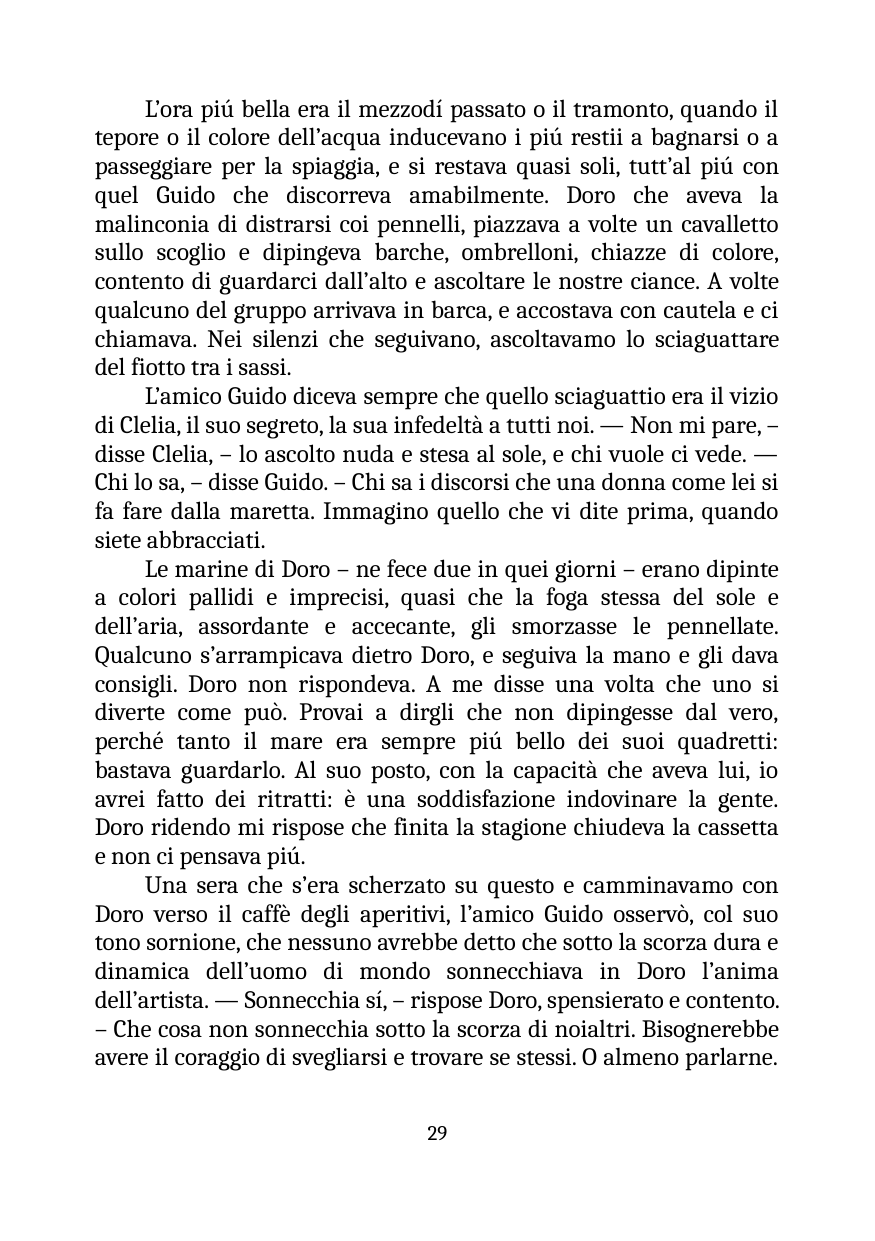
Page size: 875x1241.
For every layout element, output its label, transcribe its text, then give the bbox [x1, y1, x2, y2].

text L’ora piú bella era il mezzodí passato o il tramonto, quando il tepore o il colore dell’acqua inducevano i piú restii a bagnarsi o a passeggiare per la spiaggia, e si restava quasi soli, tutt’al piú con quel Guido che discorreva amabilmente. Doro che aveva la malinconia di distrarsi coi pennelli, piazzava a volte un cavalletto sullo scoglio e dipingeva barche, ombrelloni, chiazze di colore, contento di guardarci dall’alto e ascoltare le nostre ciance. A volte qualcuno del gruppo arrivava in barca, e accostava con cautela e ci chiamava. Nei silenzi che seguivano, ascoltavamo lo sciaguattare del fiotto tra i sassi. [94, 94, 779, 382]
text L’amico Guido diceva sempre che quello sciaguattio era il vizio di Clelia, il suo segreto, la sua infedeltà a tutti noi. — Non mi pare, – disse Clelia, – lo ascolto nuda e stesa al sole, e chi vuole ci vede. — Chi lo sa, – disse Guido. – Chi sa i discorsi che una donna come lei si fa fare dalla maretta. Immagino quello che vi dite prima, quando siete abbracciati. [94, 382, 779, 554]
text Le marine di Doro – ne fece due in quei giorni – erano dipinte a colori pallidi e imprecisi, quasi che la foga stessa del sole e dell’aria, assordante e accecante, gli smorzasse le pennellate. Qualcuno s’arrampicava dietro Doro, e seguiva la mano e gli dava consigli. Doro non rispondeva. A me disse una volta che uno si diverte come può. Provai a dirgli che non dipingesse dal vero, perché tanto il mare era sempre piú bello dei suoi quadretti: bastava guardarlo. Al suo posto, con la capacità che aveva lui, io avrei fatto dei ritratti: è una soddisfazione indovinare la gente. Doro ridendo mi rispose che finita la stagione chiudeva la cassetta e non ci pensava piú. [94, 554, 779, 871]
text Una sera che s’era scherzato su questo e camminavamo con Doro verso il caffè degli aperitivi, l’amico Guido osservò, col suo tono sornione, che nessuno avrebbe detto che sotto la scorza dura e dinamica dell’uomo di mondo sonnecchiava in Doro l’anima dell’artista. — Sonnecchia sí, – rispose Doro, spensierato e contento. – Che cosa non sonnecchia sotto la scorza di noialtri. Bisognerebbe avere il coraggio di svegliarsi e trovare se stessi. O almeno parlarne. [94, 871, 779, 1072]
